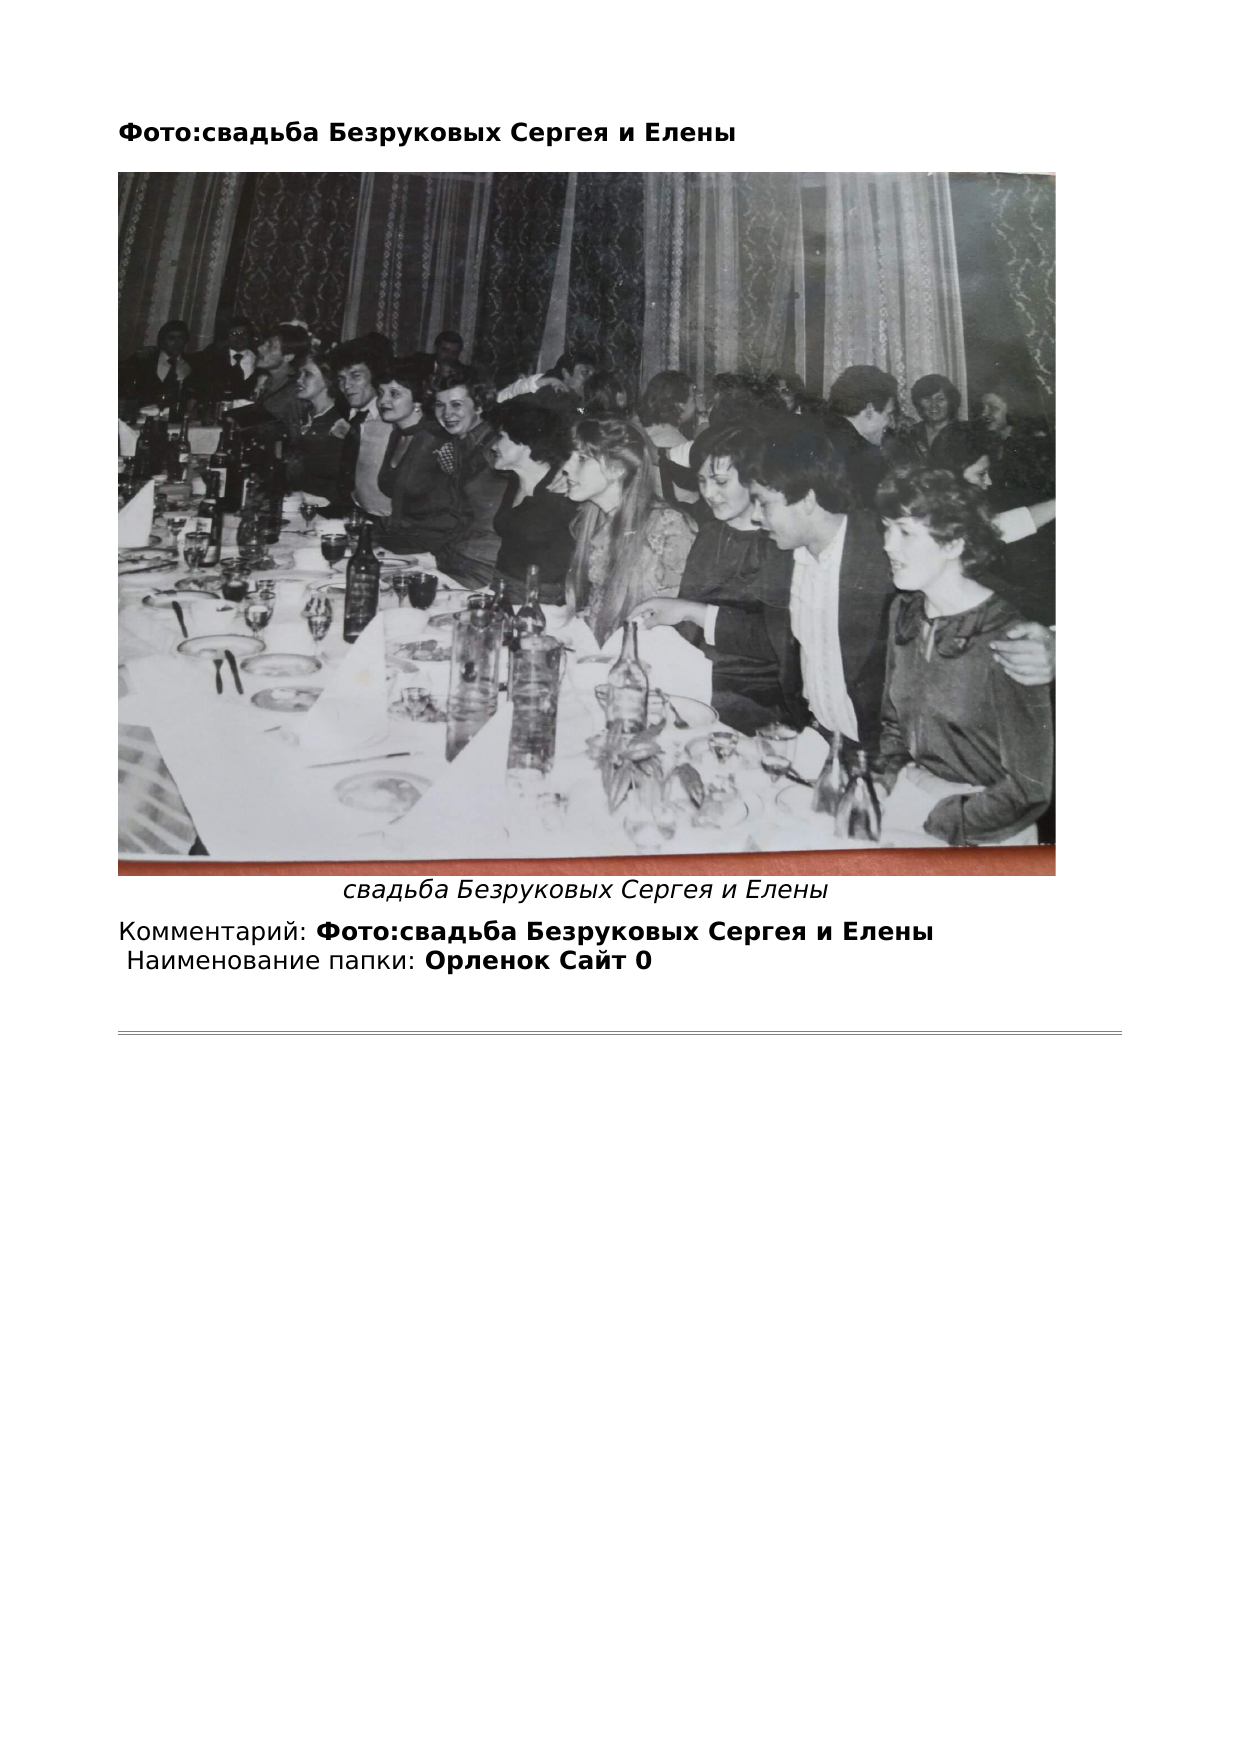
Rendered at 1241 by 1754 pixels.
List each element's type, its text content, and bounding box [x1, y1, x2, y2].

picture [118, 172, 1056, 876]
text свадьба Безруковых Сергея и Елены [118, 876, 1056, 904]
subtitle Фото:свадьба Безруковых Сергея и Елены [118, 118, 1122, 147]
text Комментарий: Фото:свадьба Безруковых Сергея и Елены Наименование папки: Орленок Сайт 0 [118, 917, 1122, 1004]
